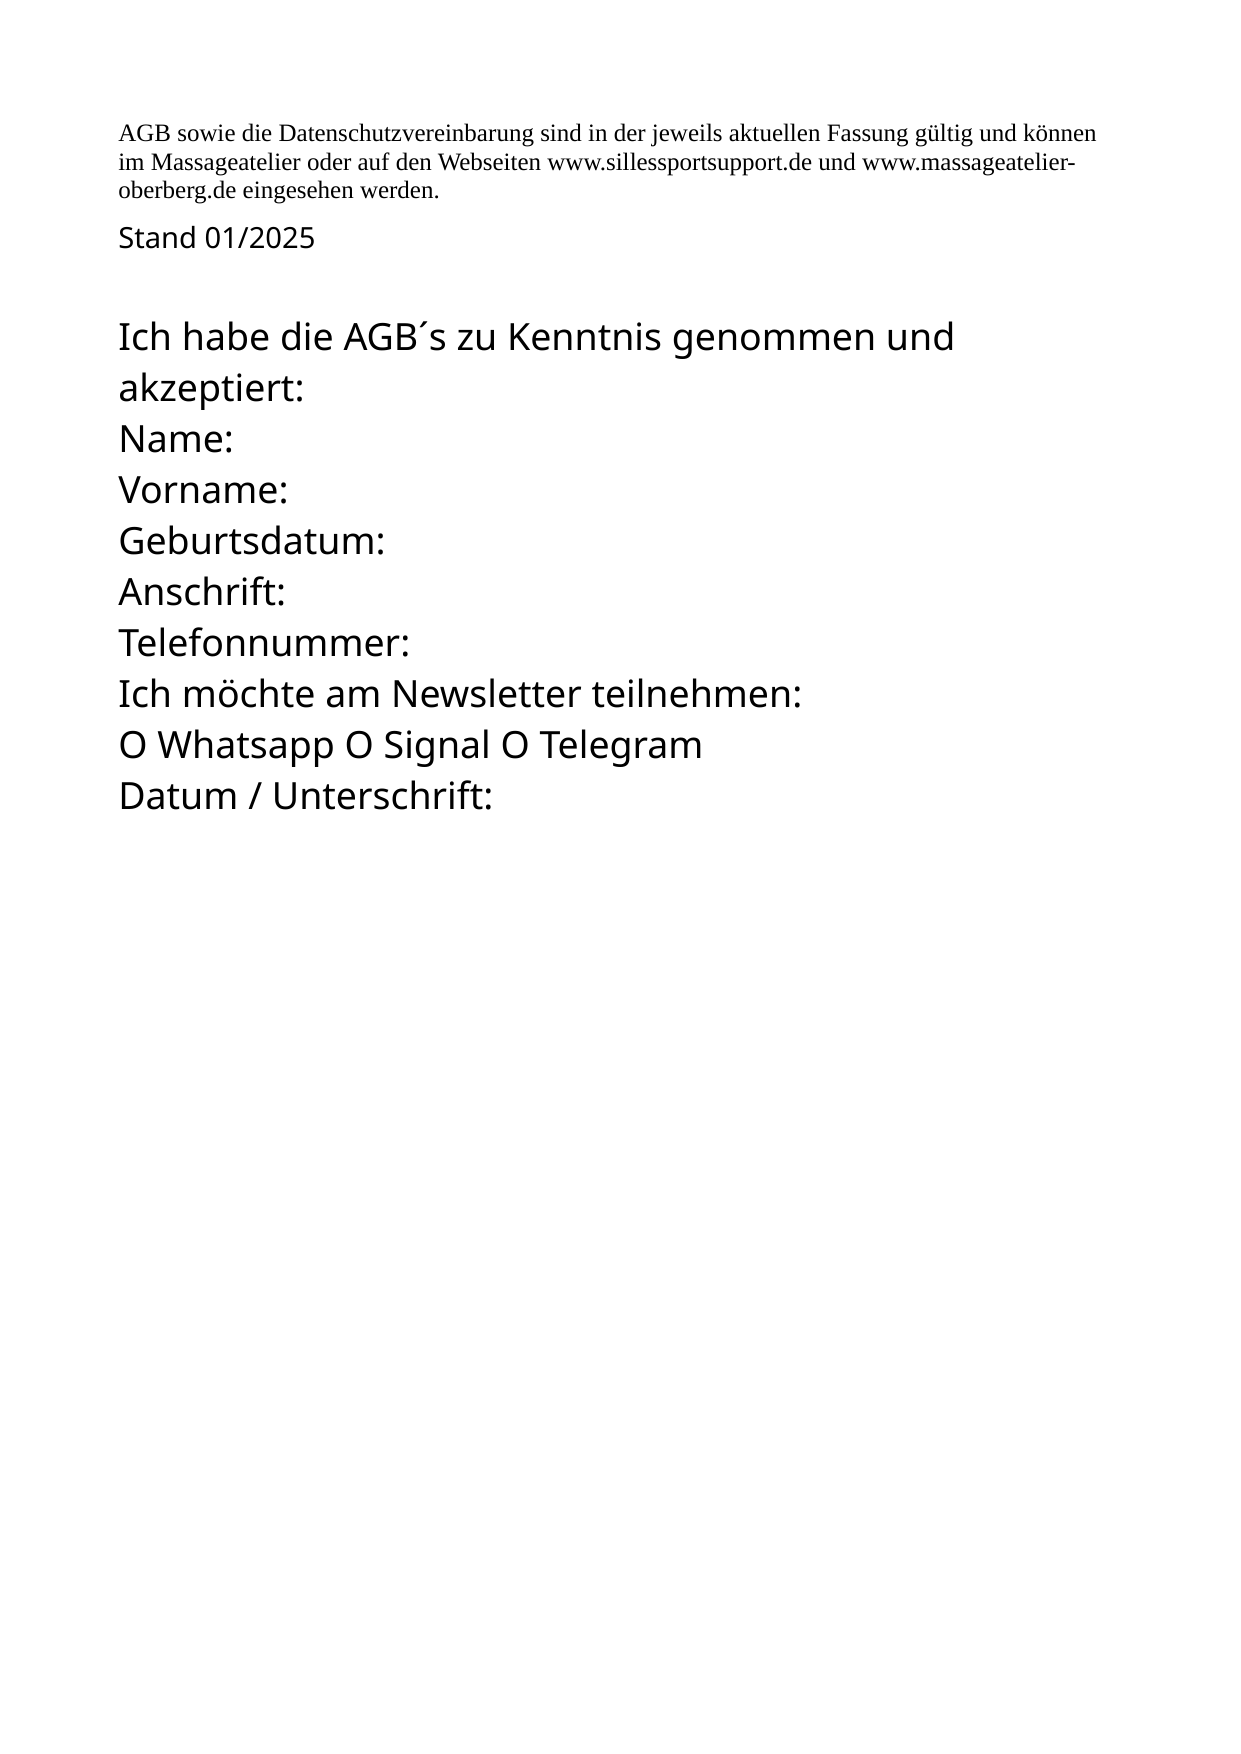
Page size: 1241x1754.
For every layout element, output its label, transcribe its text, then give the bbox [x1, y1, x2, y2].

text O Whatsapp O Signal O Telegram [118, 719, 1122, 770]
text Vorname: [118, 463, 1122, 514]
text Name: [118, 412, 1122, 463]
text Geburtsdatum: [118, 514, 1122, 566]
text Stand 01/2025 [118, 217, 1122, 257]
text Telefonnummer: [118, 617, 1122, 668]
text Ich habe die AGB´s zu Kenntnis genommen und akzeptiert: [118, 310, 1122, 412]
text AGB sowie die Datenschutzvereinbarung sind in der jeweils aktuellen Fassung gültig und können im Massageatelier oder auf den Webseiten www.sillessportsupport.de und www.massageatelier-oberberg.de eingesehen werden. [118, 118, 1122, 204]
text Anschrift: [118, 566, 1122, 617]
text Datum / Unterschrift: [118, 770, 1122, 821]
text Ich möchte am Newsletter teilnehmen: [118, 668, 1122, 719]
